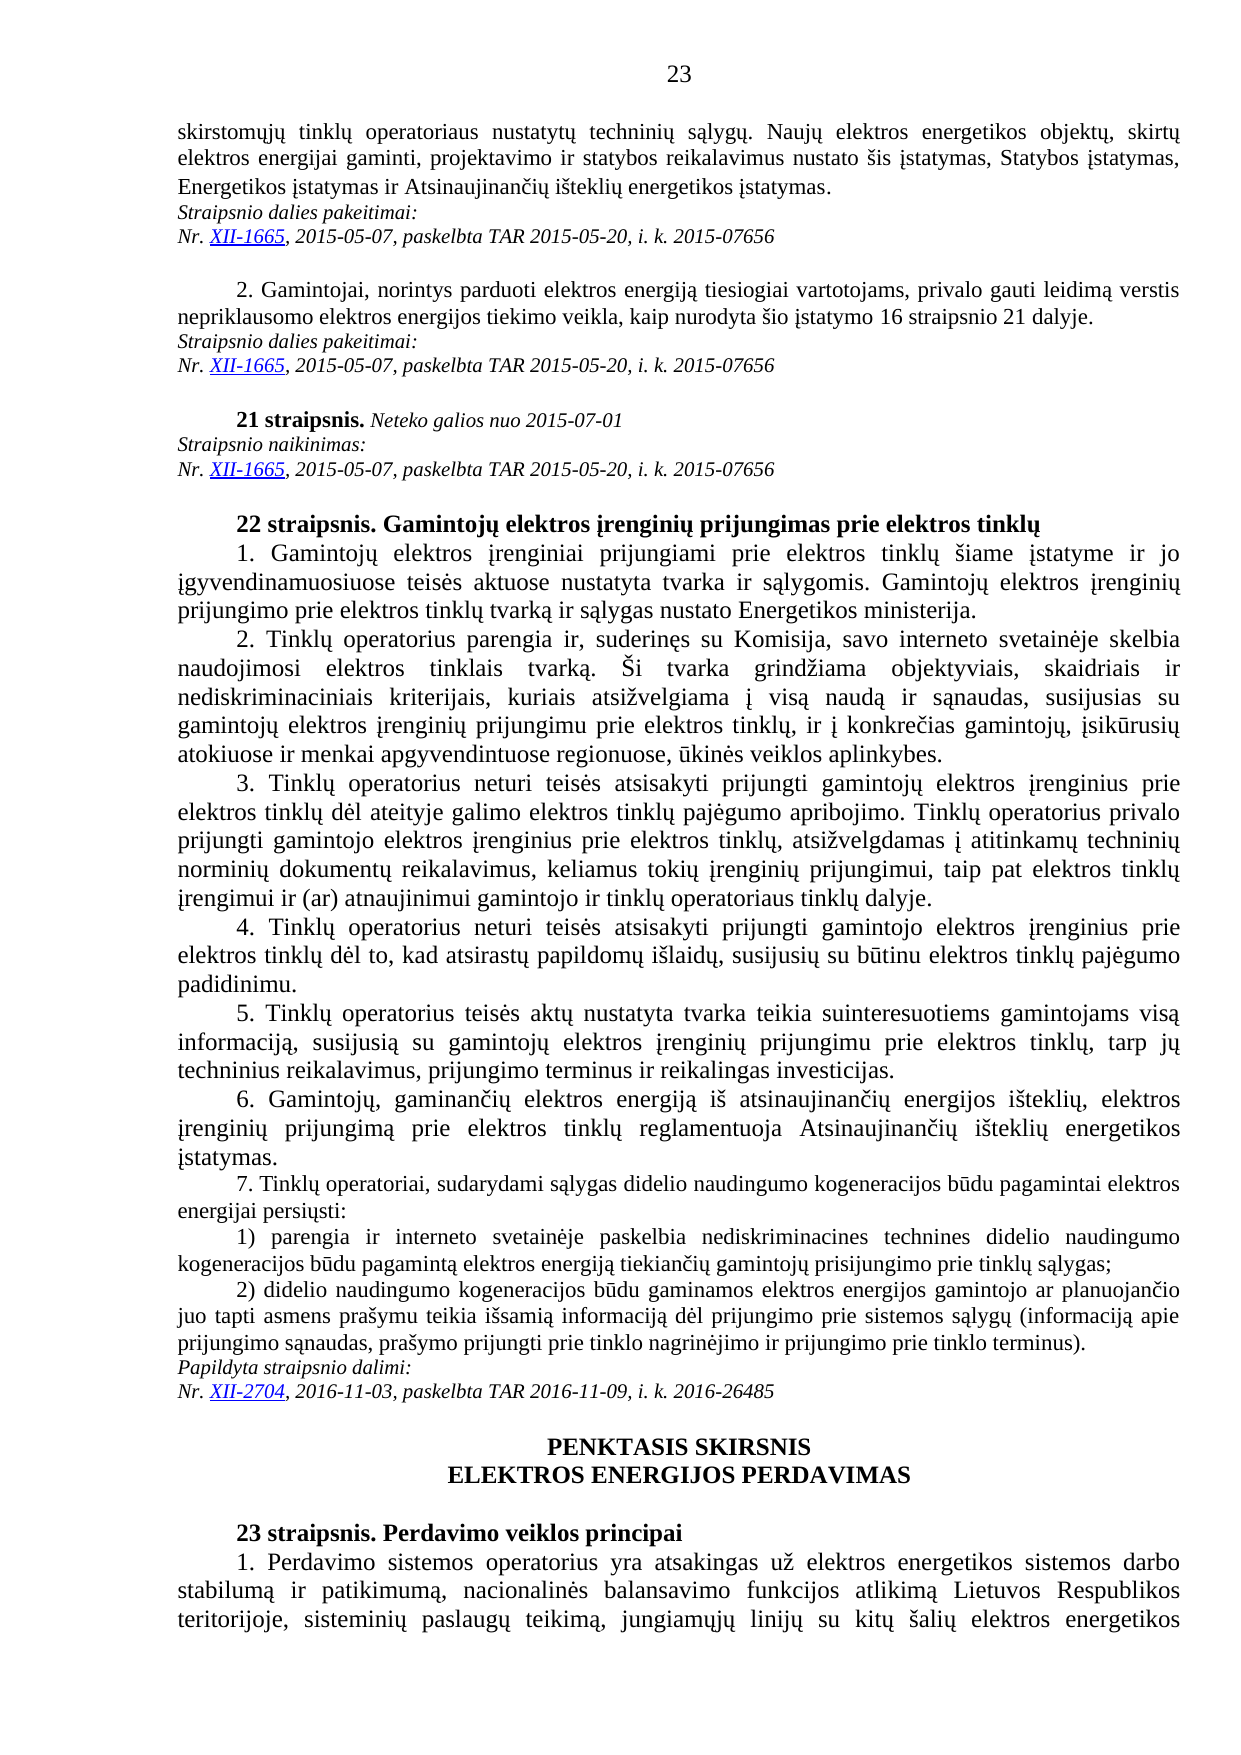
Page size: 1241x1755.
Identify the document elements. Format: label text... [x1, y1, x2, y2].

text Straipsnio naikinimas: [177, 432, 1181, 456]
text PENKTASIS SKIRSNIS [177, 1432, 1181, 1461]
text 2. Tinklų operatorius parengia ir, suderinęs su Komisija, savo interneto svetainėje skelbia naudojimosi elektros tinklais tvarką. Ši tvarka grindžiama objektyviais, skaidriais ir nediskriminaciniais kriterijais, kuriais atsižvelgiama į visą naudą ir sąnaudas, susijusias su gamintojų elektros įrenginių prijungimu prie elektros tinklų, ir į konkrečias gamintojų, įsikūrusių atokiuose ir menkai apgyvendintuose regionuose, ūkinės veiklos aplinkybes. [177, 624, 1181, 768]
text 1. Gamintojų elektros įrenginiai prijungiami prie elektros tinklų šiame įstatyme ir jo įgyvendinamuosiuose teisės aktuose nustatyta tvarka ir sąlygomis. Gamintojų elektros įrenginių prijungimo prie elektros tinklų tvarką ir sąlygas nustato Energetikos ministerija. [177, 538, 1181, 624]
text 3. Tinklų operatorius neturi teisės atsisakyti prijungti gamintojų elektros įrenginius prie elektros tinklų dėl ateityje galimo elektros tinklų pajėgumo apribojimo. Tinklų operatorius privalo prijungti gamintojo elektros įrenginius prie elektros tinklų, atsižvelgdamas į atitinkamų techninių norminių dokumentų reikalavimus, keliamus tokių įrenginių prijungimui, taip pat elektros tinklų įrengimui ir (ar) atnaujinimui gamintojo ir tinklų operatoriaus tinklų dalyje. [177, 768, 1181, 912]
text 23 straipsnis. Perdavimo veiklos principai [177, 1518, 1181, 1547]
text Nr. XII-1665, 2015-05-07, paskelbta TAR 2015-05-20, i. k. 2015-07656 [177, 353, 1181, 377]
text 21 straipsnis. Neteko galios nuo 2015-07-01 [177, 406, 1181, 432]
text 6. Gamintojų, gaminančių elektros energiją iš atsinaujinančių energijos išteklių, elektros įrenginių prijungimą prie elektros tinklų reglamentuoja Atsinaujinančių išteklių energetikos įstatymas. [177, 1084, 1181, 1171]
text 1) parengia ir interneto svetainėje paskelbia nediskriminacines technines didelio naudingumo kogeneracijos būdu pagamintą elektros energiją tiekiančių gamintojų prisijungimo prie tinklų sąlygas; [177, 1223, 1181, 1276]
text Nr. XII-1665, 2015-05-07, paskelbta TAR 2015-05-20, i. k. 2015-07656 [177, 224, 1181, 248]
text 5. Tinklų operatorius teisės aktų nustatyta tvarka teikia suinteresuotiems gamintojams visą informaciją, susijusią su gamintojų elektros įrenginių prijungimu prie elektros tinklų, tarp jų techninius reikalavimus, prijungimo terminus ir reikalingas investicijas. [177, 998, 1181, 1084]
text skirstomųjų tinklų operatoriaus nustatytų techninių sąlygų. Naujų elektros energetikos objektų, skirtų elektros energijai gaminti, projektavimo ir statybos reikalavimus nustato šis įstatymas, Statybos įstatymas, Energetikos įstatymas ir Atsinaujinančių išteklių energetikos įstatymas. [177, 118, 1181, 199]
text 1. Perdavimo sistemos operatorius yra atsakingas už elektros energetikos sistemos darbo stabilumą ir patikimumą, nacionalinės balansavimo funkcijos atlikimą Lietuvos Respublikos teritorijoje, sisteminių paslaugų teikimą, jungiamųjų linijų su kitų šalių elektros energetikos [177, 1547, 1181, 1633]
text Papildyta straipsnio dalimi: [177, 1355, 1181, 1379]
text Straipsnio dalies pakeitimai: [177, 199, 1181, 224]
text Nr. XII-2704, 2016-11-03, paskelbta TAR 2016-11-09, i. k. 2016-26485 [177, 1379, 1181, 1403]
text Straipsnio dalies pakeitimai: [177, 329, 1181, 353]
text 7. Tinklų operatoriai, sudarydami sąlygas didelio naudingumo kogeneracijos būdu pagamintai elektros energijai persiųsti: [177, 1171, 1181, 1223]
text ELEKTROS ENERGIJOS PERDAVIMAS [177, 1461, 1181, 1489]
text 2) didelio naudingumo kogeneracijos būdu gaminamos elektros energijos gamintojo ar planuojančio juo tapti asmens prašymu teikia išsamią informaciją dėl prijungimo prie sistemos sąlygų (informaciją apie prijungimo sąnaudas, prašymo prijungti prie tinklo nagrinėjimo ir prijungimo prie tinklo terminus). [177, 1276, 1181, 1355]
text 4. Tinklų operatorius neturi teisės atsisakyti prijungti gamintojo elektros įrenginius prie elektros tinklų dėl to, kad atsirastų papildomų išlaidų, susijusių su būtinu elektros tinklų pajėgumo padidinimu. [177, 912, 1181, 998]
text 2. Gamintojai, norintys parduoti elektros energiją tiesiogiai vartotojams, privalo gauti leidimą verstis nepriklausomo elektros energijos tiekimo veikla, kaip nurodyta šio įstatymo 16 straipsnio 21 dalyje. [177, 276, 1181, 329]
text Nr. XII-1665, 2015-05-07, paskelbta TAR 2015-05-20, i. k. 2015-07656 [177, 456, 1181, 481]
text 22 straipsnis. Gamintojų elektros įrenginių prijungimas prie elektros tinklų [177, 509, 1181, 538]
